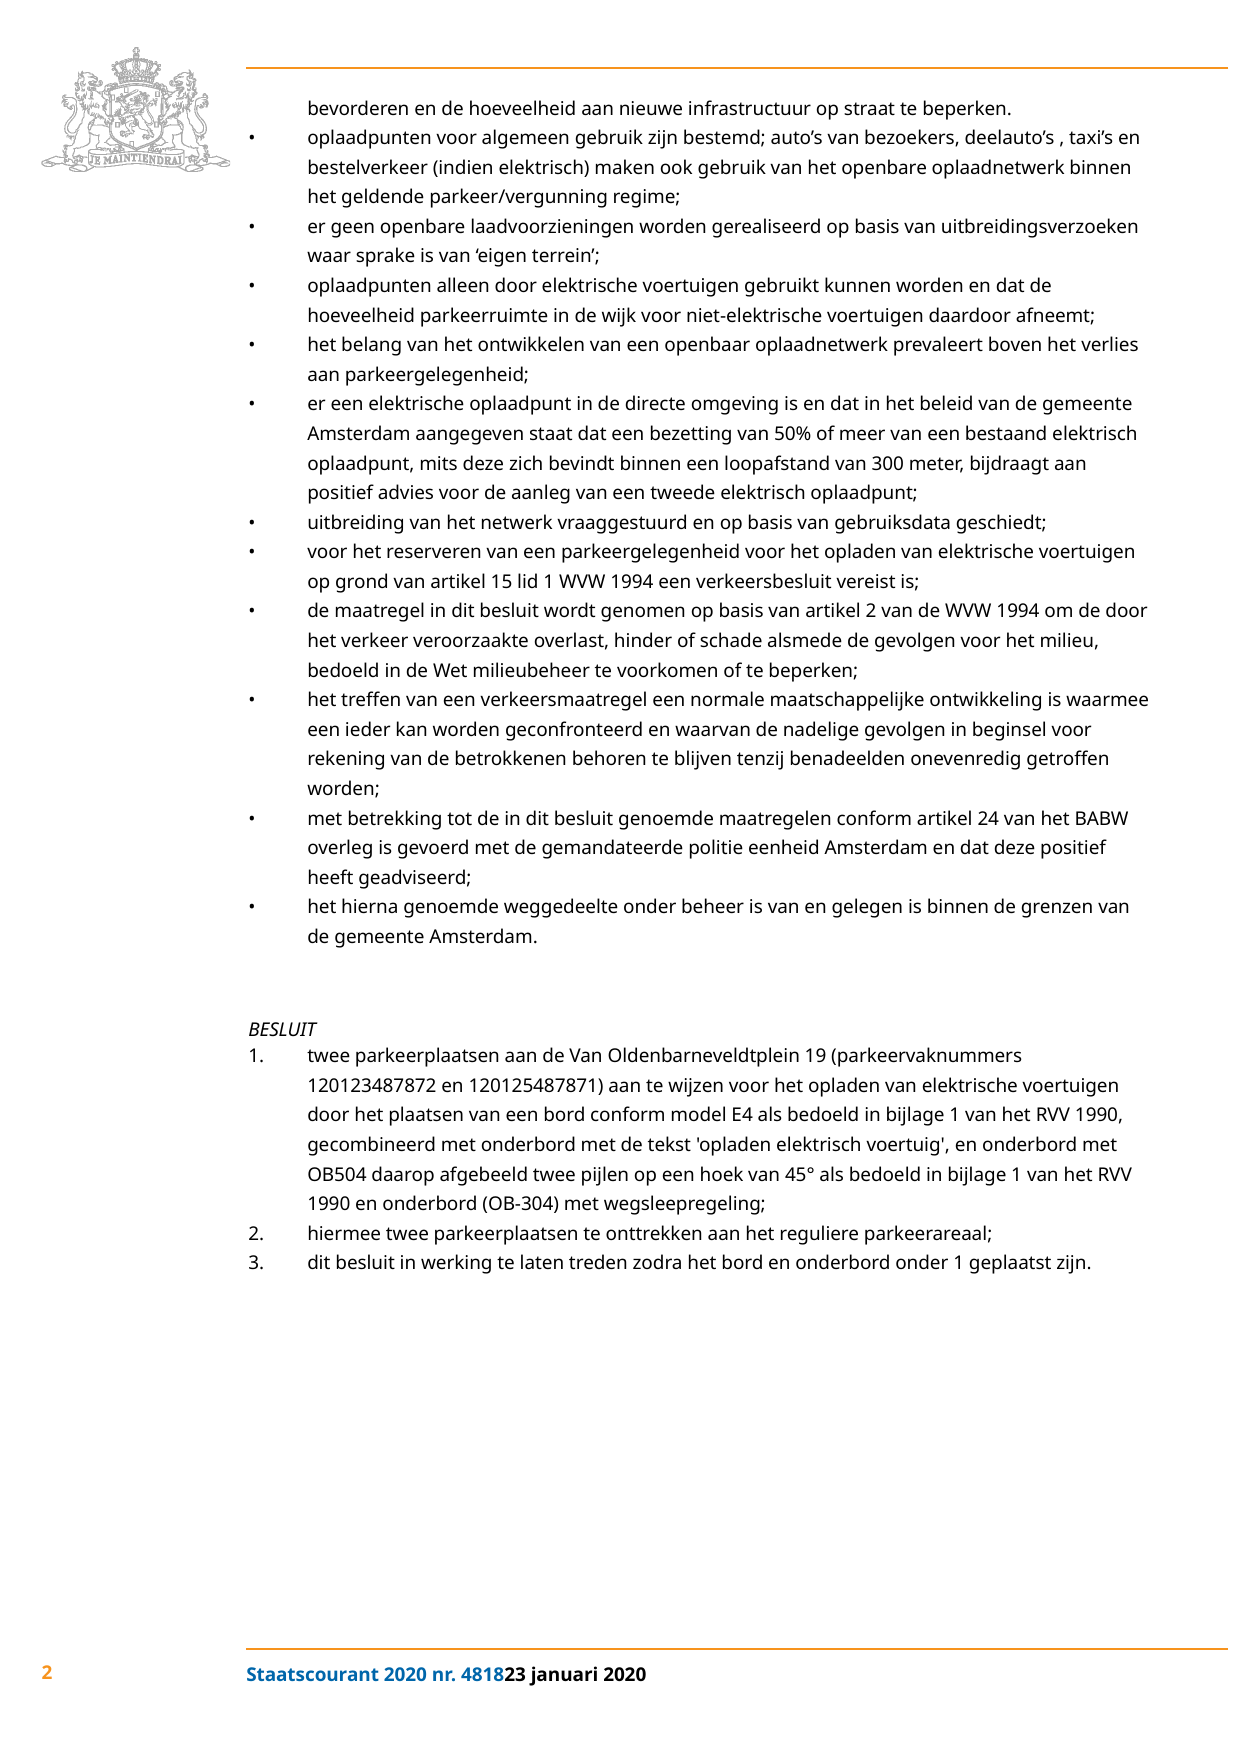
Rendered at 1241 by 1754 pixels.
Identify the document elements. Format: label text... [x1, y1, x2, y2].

list oplaadpunten voor algemeen gebruik zijn bestemd; auto’s van bezoekers, deelauto’s , taxi’s en bestelverkeer (indien elektrisch) maken ook gebruik van het openbare oplaadnetwerk binnen het geldende parkeer/vergunning regime; [248, 124, 1152, 209]
list het treffen van een verkeersmaatregel een normale maatschappelijke ontwikkeling is waarmee een ieder kan worden geconfronteerd en waarvan de nadelige gevolgen in beginsel voor rekening van de betrokkenen behoren te blijven tenzij benadeelden onevenredig getroffen worden; [248, 686, 1152, 801]
list dit besluit in werking te laten treden zodra het bord en onderbord onder 1 geplaatst zijn. [248, 1249, 1152, 1275]
list bevorderen en de hoeveelheid aan nieuwe infrastructuur op straat te beperken. [248, 95, 1152, 121]
list het hierna genoemde weggedeelte onder beheer is van en gelegen is binnen de grenzen van de gemeente Amsterdam. [248, 893, 1152, 949]
text BESLUIT [248, 1017, 1152, 1042]
list twee parkeerplaatsen aan de Van Oldenbarneveldtplein 19 (parkeervaknummers 120123487872 en 120125487871) aan te wijzen voor het opladen van elektrische voertuigen door het plaatsen van een bord conform model E4 als bedoeld in bijlage 1 van het RVV 1990, gecombineerd met onderbord met de tekst 'opladen elektrisch voertuig', en onderbord met OB504 daarop afgebeeld twee pijlen op een hoek van 45° als bedoeld in bijlage 1 van het RVV 1990 en onderbord (OB-304) met wegsleepregeling; [248, 1042, 1152, 1216]
list er geen openbare laadvoorzieningen worden gerealiseerd op basis van uitbreidingsverzoeken waar sprake is van ‘eigen terrein’; [248, 213, 1152, 268]
list er een elektrische oplaadpunt in de directe omgeving is en dat in het beleid van de gemeente Amsterdam aangegeven staat dat een bezetting van 50% of meer van een bestaand elektrisch oplaadpunt, mits deze zich bevindt binnen een loopafstand van 300 meter, bijdraagt aan positief advies voor de aanleg van een tweede elektrisch oplaadpunt; [248, 391, 1152, 505]
list de maatregel in dit besluit wordt genomen op basis van artikel 2 van de WVW 1994 om de door het verkeer veroorzaakte overlast, hinder of schade alsmede de gevolgen voor het milieu, bedoeld in de Wet milieubeheer te voorkomen of te beperken; [248, 598, 1152, 683]
list het belang van het ontwikkelen van een openbaar oplaadnetwerk prevaleert boven het verlies aan parkeergelegenheid; [248, 331, 1152, 387]
list voor het reserveren van een parkeergelegenheid voor het opladen van elektrische voertuigen op grond van artikel 15 lid 1 WVW 1994 een verkeersbesluit vereist is; [248, 538, 1152, 594]
list hiermee twee parkeerplaatsen te onttrekken aan het reguliere parkeerareaal; [248, 1220, 1152, 1246]
list uitbreiding van het netwerk vraaggestuurd en op basis van gebruiksdata geschiedt; [248, 509, 1152, 535]
picture [41, 47, 231, 172]
list met betrekking tot de in dit besluit genoemde maatregelen conform artikel 24 van het BABW overleg is gevoerd met de gemandateerde politie eenheid Amsterdam en dat deze positief heeft geadviseerd; [248, 805, 1152, 890]
list oplaadpunten alleen door elektrische voertuigen gebruikt kunnen worden en dat de hoeveelheid parkeerruimte in de wijk voor niet-elektrische voertuigen daardoor afneemt; [248, 272, 1152, 328]
